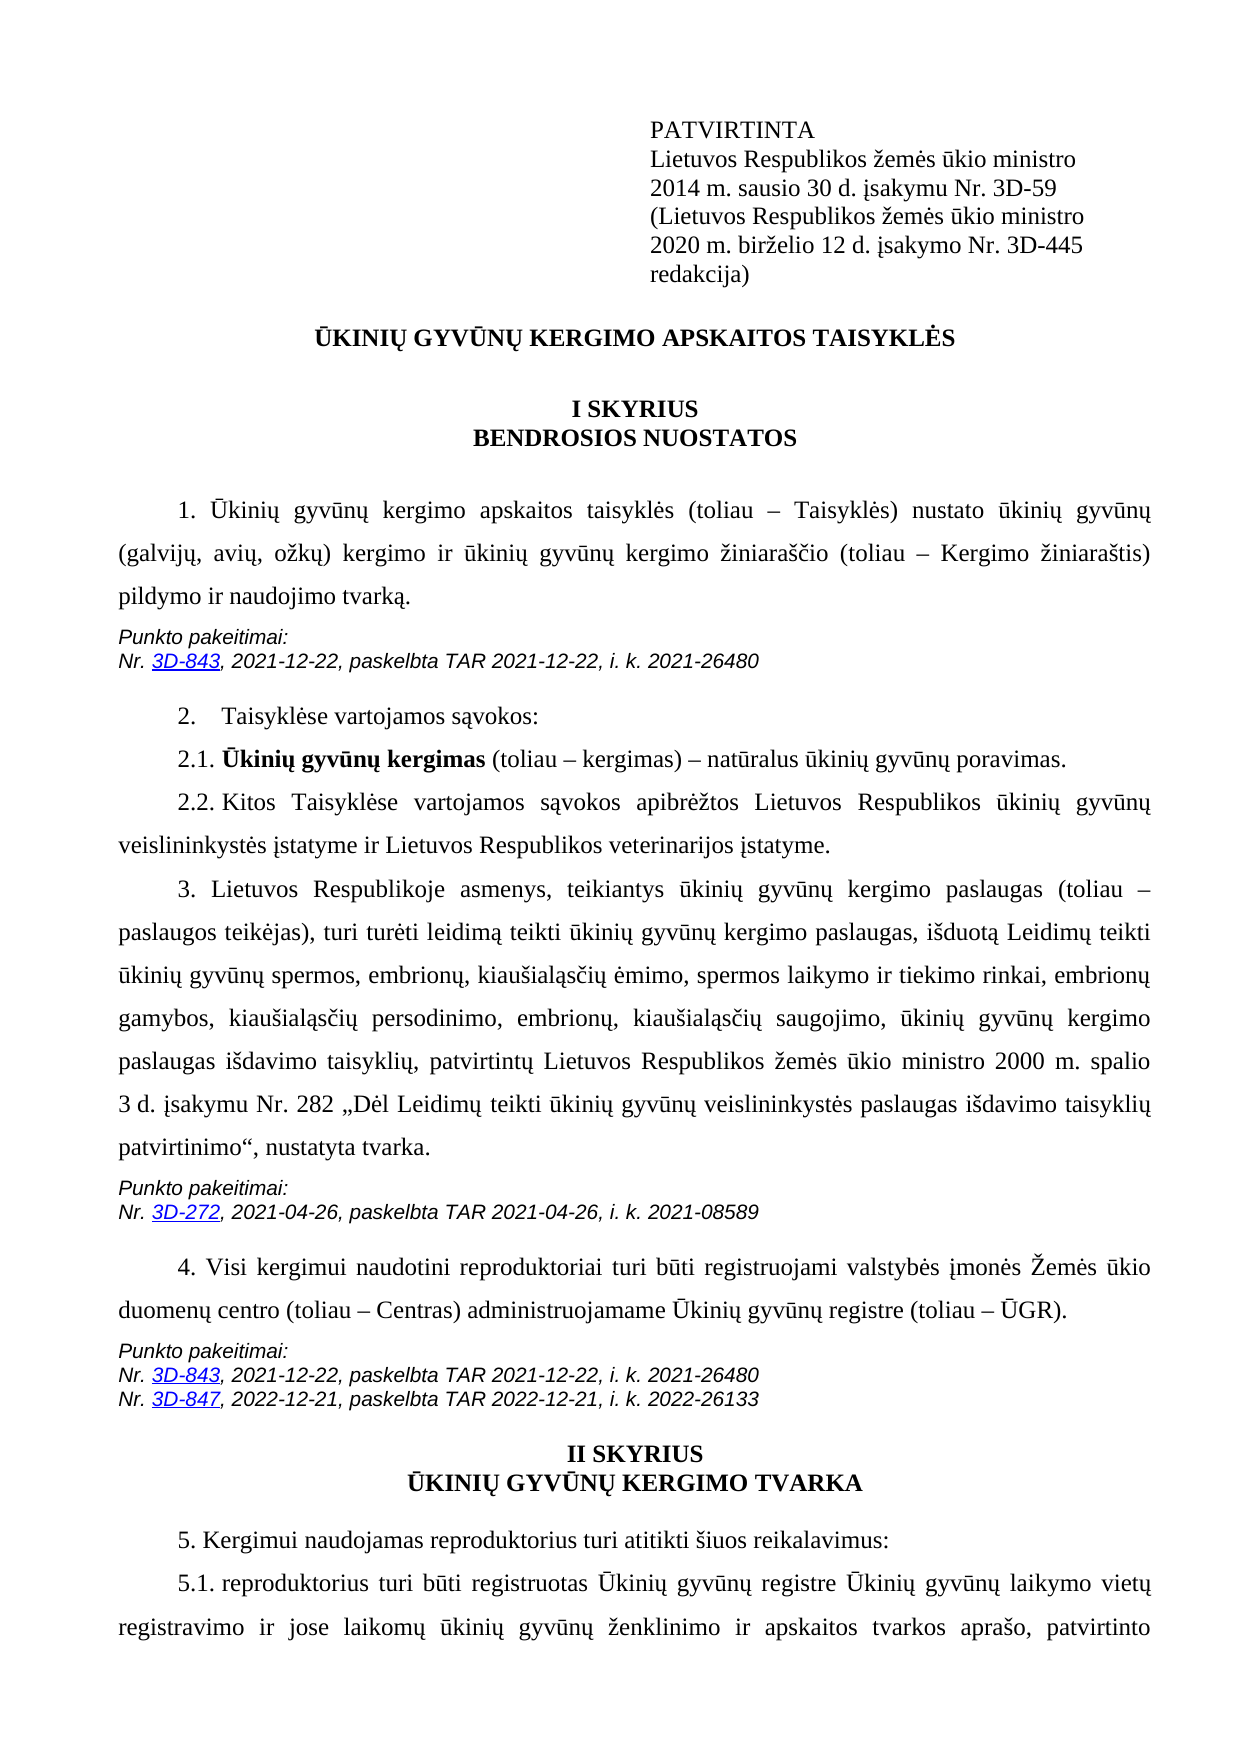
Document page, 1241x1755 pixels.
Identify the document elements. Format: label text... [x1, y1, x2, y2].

text ŪKINIŲ GYVŪNŲ KERGIMO TVARKA [118, 1468, 1152, 1497]
text 2. Taisyklėse vartojamos sąvokos: [177, 701, 1152, 730]
text 5.1. reproduktorius turi būti registruotas Ūkinių gyvūnų registre Ūkinių gyvūnų laikymo vietų registravimo ir jose laikomų ūkinių gyvūnų ženklinimo ir apskaitos tvarkos aprašo, patvirtinto [118, 1568, 1152, 1640]
text redakcija) [650, 259, 1152, 288]
text 1. Ūkinių gyvūnų kergimo apskaitos taisyklės (toliau – Taisyklės) nustato ūkinių gyvūnų (galvijų, avių, ožkų) kergimo ir ūkinių gyvūnų kergimo žiniaraščio (toliau – Kergimo žiniaraštis) pildymo ir naudojimo tvarką. [118, 495, 1152, 610]
text 2020 m. birželio 12 d. įsakymo Nr. 3D-445 [650, 230, 1152, 259]
text II SKYRIUS [118, 1439, 1152, 1468]
text 5. Kergimui naudojamas reproduktorius turi atitikti šiuos reikalavimus: [118, 1525, 1152, 1554]
text I SKYRIUS [118, 394, 1152, 423]
text 3. Lietuvos Respublikoje asmenys, teikiantys ūkinių gyvūnų kergimo paslaugas (toliau –paslaugos teikėjas), turi turėti leidimą teikti ūkinių gyvūnų kergimo paslaugas, išduotą Leidimų teikti ūkinių gyvūnų spermos, embrionų, kiaušialąsčių ėmimo, spermos laikymo ir tiekimo rinkai, embrionų gamybos, kiaušialąsčių persodinimo, embrionų, kiaušialąsčių saugojimo, ūkinių gyvūnų kergimo paslaugas išdavimo taisyklių, patvirtintų Lietuvos Respublikos žemės ūkio ministro 2000 m. spalio 3 d. įsakymu Nr. 282 „Dėl Leidimų teikti ūkinių gyvūnų veislininkystės paslaugas išdavimo taisyklių patvirtinimo“, nustatyta tvarka. [118, 874, 1152, 1161]
text Lietuvos Respublikos žemės ūkio ministro [650, 144, 1152, 173]
text BENDROSIOS NUOSTATOS [118, 423, 1152, 452]
text Nr. 3D-272, 2021-04-26, paskelbta TAR 2021-04-26, i. k. 2021-08589 [118, 1199, 1152, 1223]
text Nr. 3D-847, 2022-12-21, paskelbta TAR 2022-12-21, i. k. 2022-26133 [118, 1386, 1152, 1410]
text Ūkinių gyvūnų KERGIMO APSKAITOS TAISYKLĖS [118, 323, 1152, 351]
text 4. Visi kergimui naudotini reproduktoriai turi būti registruojami valstybės įmonės Žemės ūkio duomenų centro (toliau – Centras) administruojamame Ūkinių gyvūnų registre (toliau – ŪGR). [118, 1252, 1152, 1324]
text Punkto pakeitimai: [118, 1338, 1152, 1362]
text 2014 m. sausio 30 d. įsakymu Nr. 3D-59 [650, 173, 1152, 201]
text 2.1. Ūkinių gyvūnų kergimas (toliau – kergimas) – natūralus ūkinių gyvūnų poravimas. [118, 744, 1152, 773]
text 2.2. Kitos Taisyklėse vartojamos sąvokos apibrėžtos Lietuvos Respublikos ūkinių gyvūnų veislininkystės įstatyme ir Lietuvos Respublikos veterinarijos įstatyme. [118, 787, 1152, 859]
text Nr. 3D-843, 2021-12-22, paskelbta TAR 2021-12-22, i. k. 2021-26480 [118, 648, 1152, 672]
text Nr. 3D-843, 2021-12-22, paskelbta TAR 2021-12-22, i. k. 2021-26480 [118, 1362, 1152, 1386]
text Punkto pakeitimai: [118, 624, 1152, 648]
text (Lietuvos Respublikos žemės ūkio ministro [650, 201, 1152, 230]
text Punkto pakeitimai: [118, 1176, 1152, 1199]
text PATVIRTINTA [650, 115, 1152, 144]
